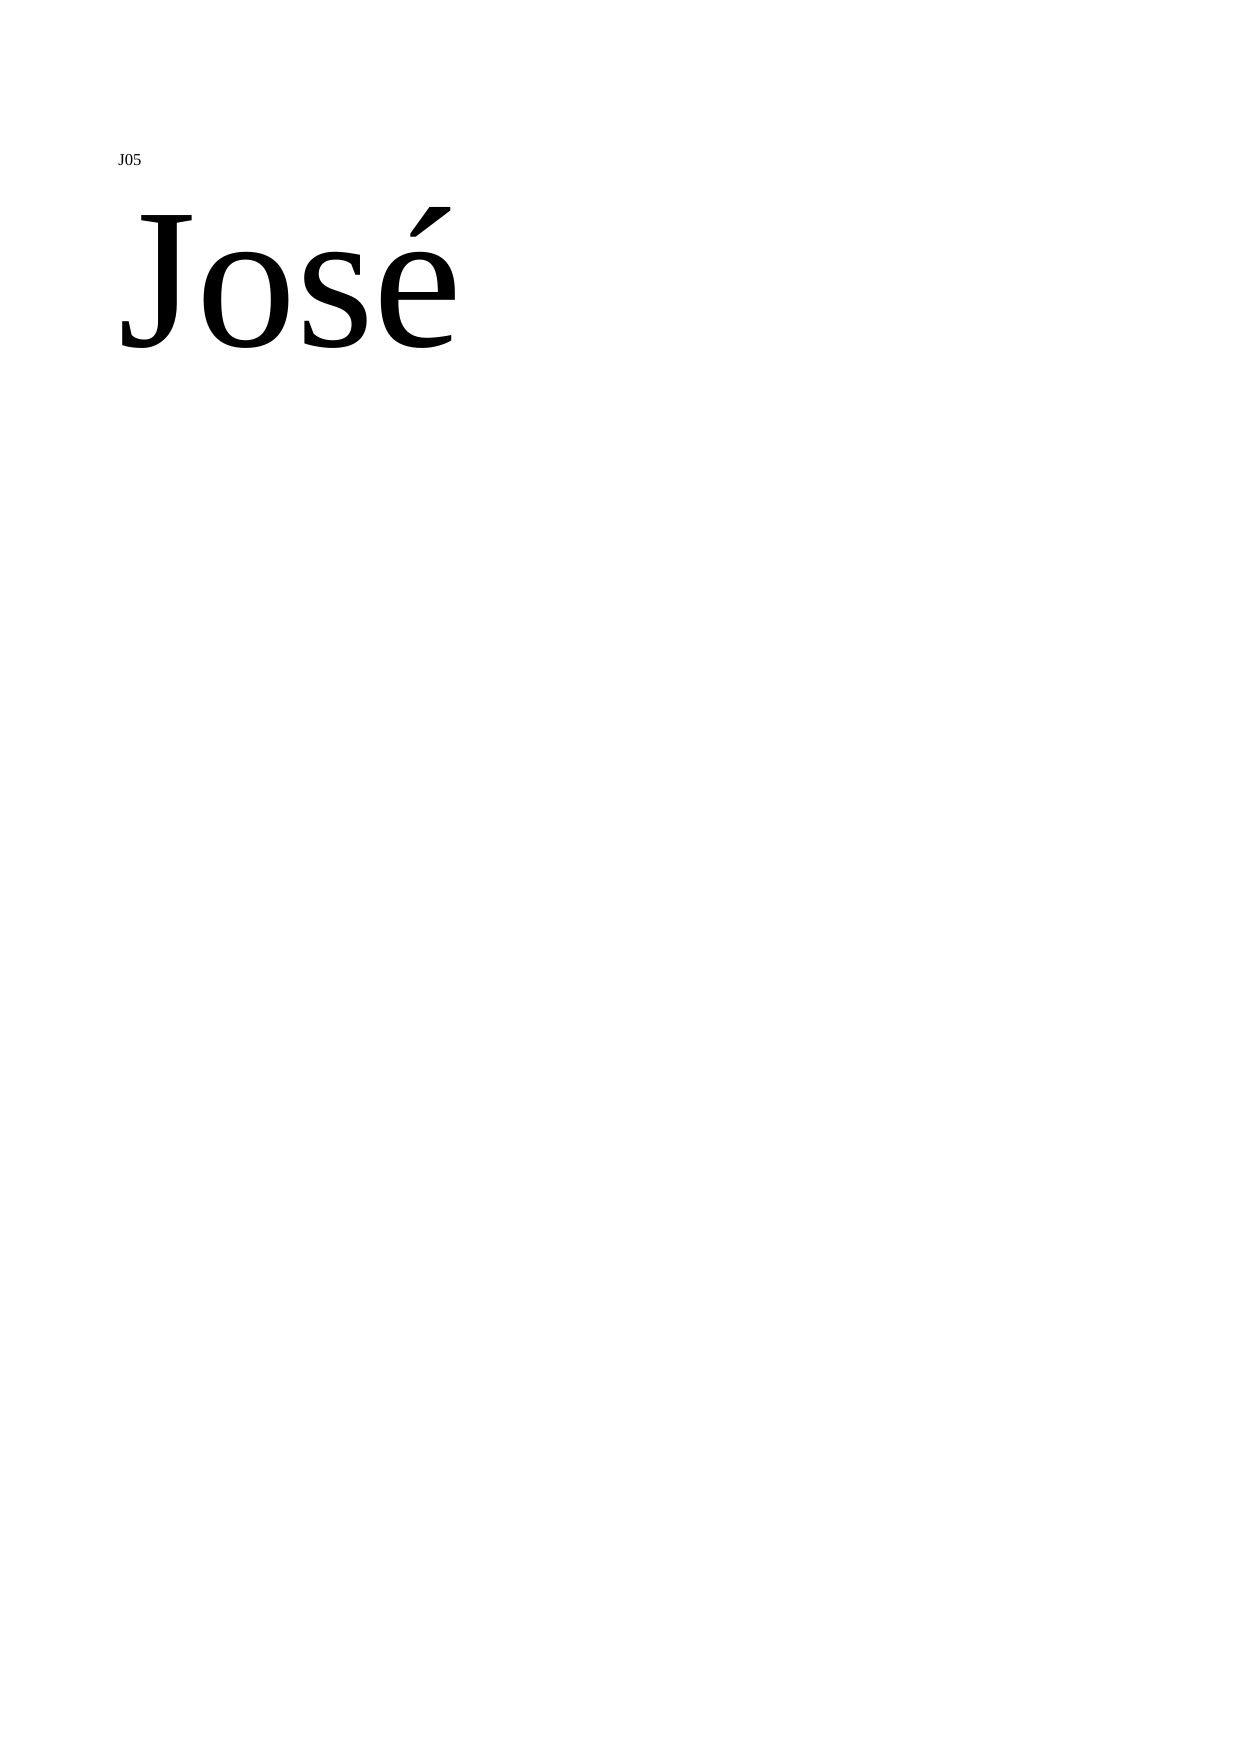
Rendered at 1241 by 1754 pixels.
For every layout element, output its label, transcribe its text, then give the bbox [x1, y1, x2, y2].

text J05 [118, 150, 1122, 168]
text José [118, 168, 1122, 390]
